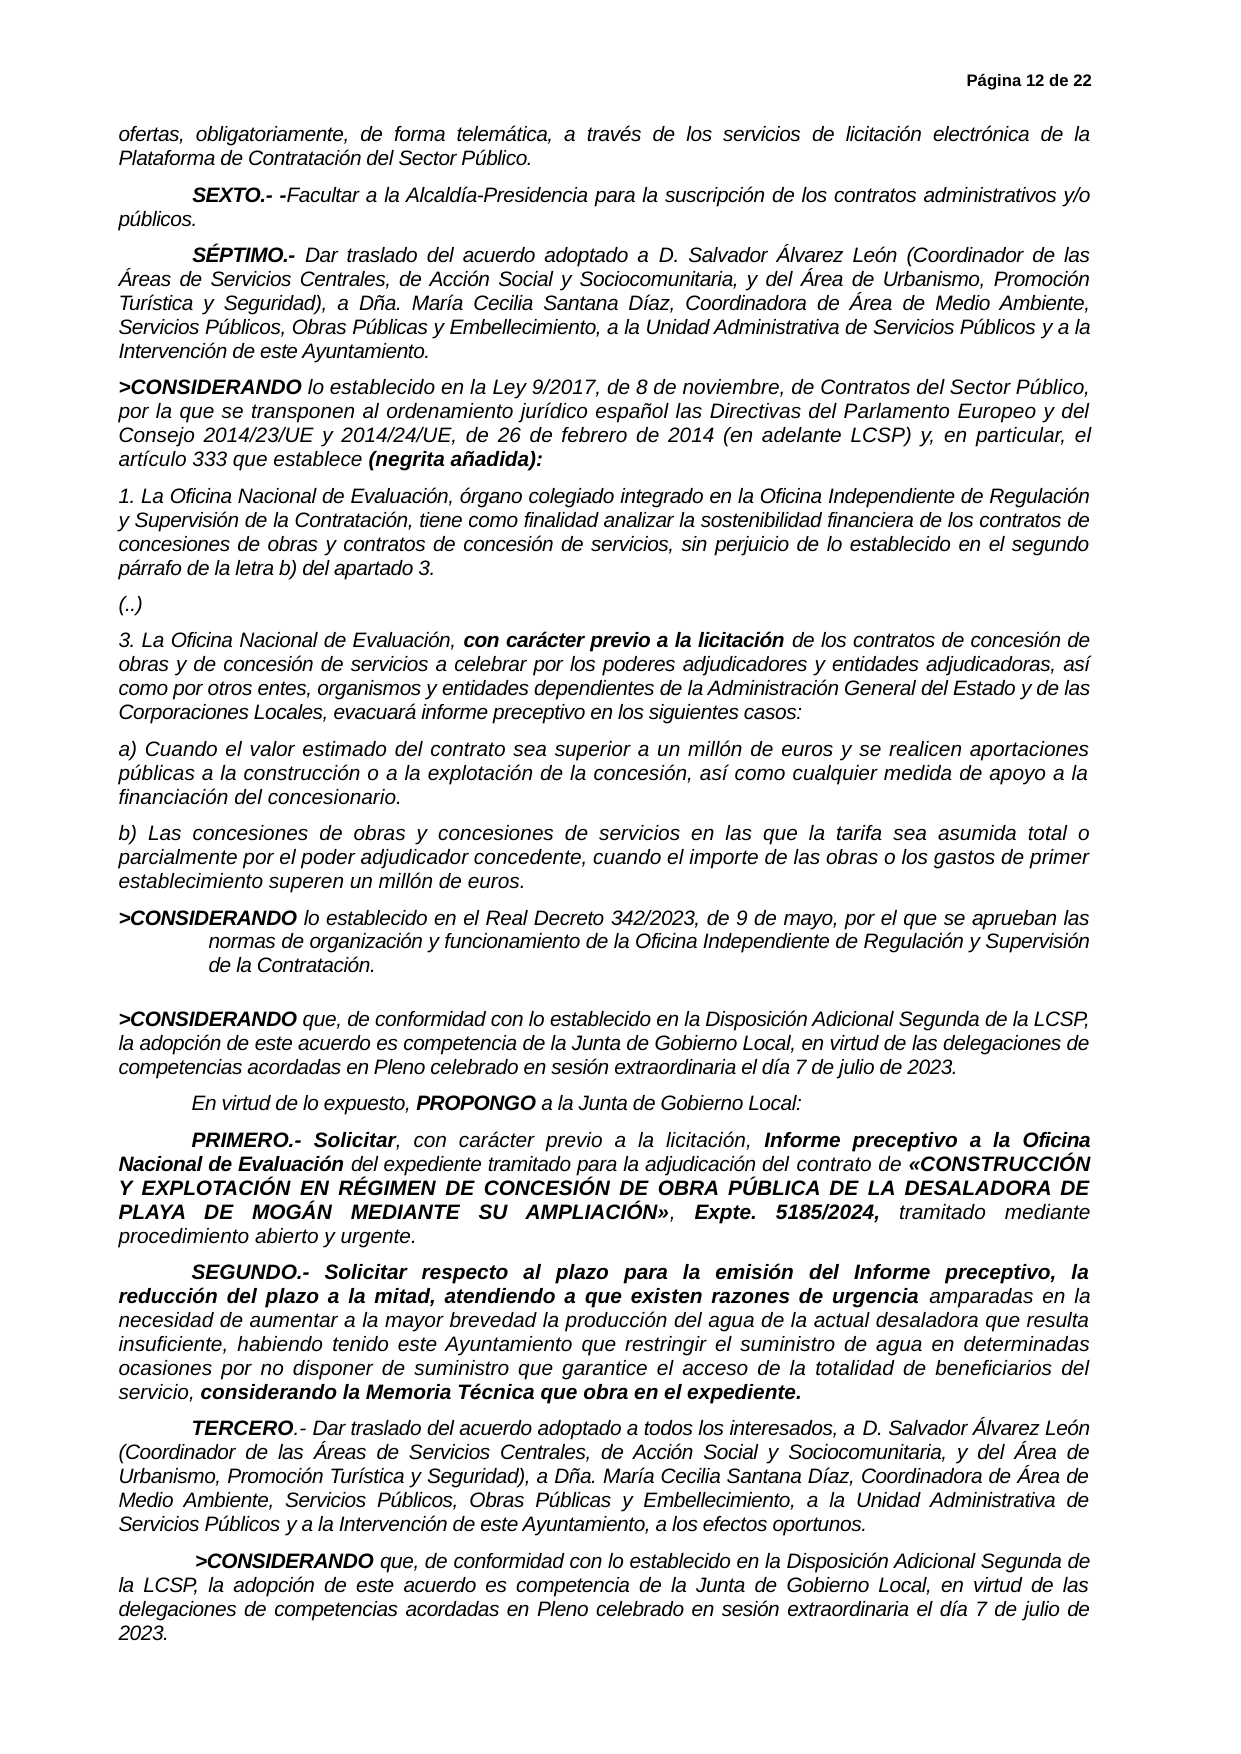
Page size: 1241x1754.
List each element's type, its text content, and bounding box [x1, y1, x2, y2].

text 3. La Oficina Nacional de Evaluación, con carácter previo a la licitación de los contratos de concesión de obras y de concesión de servicios a celebrar por los poderes adjudicadores y entidades adjudicadoras, así como por otros entes, organismos y entidades dependientes de la Administración General del Estado y de las Corporaciones Locales, evacuará informe preceptivo en los siguientes casos: [118, 628, 1092, 724]
text 1. La Oficina Nacional de Evaluación, órgano colegiado integrado en la Oficina Independiente de Regulación y Supervisión de la Contratación, tiene como finalidad analizar la sostenibilidad financiera de los contratos de concesiones de obras y contratos de concesión de servicios, sin perjuicio de lo establecido en el segundo párrafo de la letra b) del apartado 3. [118, 483, 1092, 579]
text TERCERO.- Dar traslado del acuerdo adoptado a todos los interesados, a D. Salvador Álvarez León (Coordinador de las Áreas de Servicios Centrales, de Acción Social y Sociocomunitaria, y del Área de Urbanismo, Promoción Turística y Seguridad), a Dña. María Cecilia Santana Díaz, Coordinadora de Área de Medio Ambiente, Servicios Públicos, Obras Públicas y Embellecimiento, a la Unidad Administrativa de Servicios Públicos y a la Intervención de este Ayuntamiento, a los efectos oportunos. [118, 1416, 1092, 1536]
text PRIMERO.- Solicitar, con carácter previo a la licitación, Informe preceptivo a la Oficina Nacional de Evaluación del expediente tramitado para la adjudicación del contrato de «CONSTRUCCIÓN Y EXPLOTACIÓN EN RÉGIMEN DE CONCESIÓN DE OBRA PÚBLICA DE LA DESALADORA DE PLAYA DE MOGÁN MEDIANTE SU AMPLIACIÓN», Expte. 5185/2024, tramitado mediante procedimiento abierto y urgente. [118, 1128, 1092, 1247]
text SEGUNDO.- Solicitar respecto al plazo para la emisión del Informe preceptivo, la reducción del plazo a la mitad, atendiendo a que existen razones de urgencia amparadas en la necesidad de aumentar a la mayor brevedad la producción del agua de la actual desaladora que resulta insuficiente, habiendo tenido este Ayuntamiento que restringir el suministro de agua en determinadas ocasiones por no disponer de suministro que garantice el acceso de la totalidad de beneficiarios del servicio, considerando la Memoria Técnica que obra en el expediente. [118, 1260, 1092, 1404]
text ofertas, obligatoriamente, de forma telemática, a través de los servicios de licitación electrónica de la Plataforma de Contratación del Sector Público. [118, 122, 1092, 170]
text >CONSIDERANDO que, de conformidad con lo establecido en la Disposición Adicional Segunda de la LCSP, la adopción de este acuerdo es competencia de la Junta de Gobierno Local, en virtud de las delegaciones de competencias acordadas en Pleno celebrado en sesión extraordinaria el día 7 de julio de 2023. [118, 1548, 1092, 1644]
text SÉPTIMO.- Dar traslado del acuerdo adoptado a D. Salvador Álvarez León (Coordinador de las Áreas de Servicios Centrales, de Acción Social y Sociocomunitaria, y del Área de Urbanismo, Promoción Turística y Seguridad), a Dña. María Cecilia Santana Díaz, Coordinadora de Área de Medio Ambiente, Servicios Públicos, Obras Públicas y Embellecimiento, a la Unidad Administrativa de Servicios Públicos y a la Intervención de este Ayuntamiento. [118, 243, 1092, 363]
text b) Las concesiones de obras y concesiones de servicios en las que la tarifa sea asumida total o parcialmente por el poder adjudicador concedente, cuando el importe de las obras o los gastos de primer establecimiento superen un millón de euros. [118, 821, 1092, 893]
text SEXTO.- -Facultar a la Alcaldía-Presidencia para la suscripción de los contratos administrativos y/o públicos. [118, 182, 1092, 230]
subtitle >CONSIDERANDO lo establecido en el Real Decreto 342/2023, de 9 de mayo, por el que se aprueban las normas de organización y funcionamiento de la Oficina Independiente de Regulación y Supervisión de la Contratación. [118, 905, 1092, 977]
text En virtud de lo expuesto, PROPONGO a la Junta de Gobierno Local: [118, 1091, 1092, 1115]
text (..) [118, 592, 1092, 616]
text >CONSIDERANDO que, de conformidad con lo establecido en la Disposición Adicional Segunda de la LCSP, la adopción de este acuerdo es competencia de la Junta de Gobierno Local, en virtud de las delegaciones de competencias acordadas en Pleno celebrado en sesión extraordinaria el día 7 de julio de 2023. [118, 1007, 1092, 1079]
text >CONSIDERANDO lo establecido en la Ley 9/2017, de 8 de noviembre, de Contratos del Sector Público, por la que se transponen al ordenamiento jurídico español las Directivas del Parlamento Europeo y del Consejo 2014/23/UE y 2014/24/UE, de 26 de febrero de 2014 (en adelante LCSP) y, en particular, el artículo 333 que establece (negrita añadida): [118, 375, 1092, 471]
text a) Cuando el valor estimado del contrato sea superior a un millón de euros y se realicen aportaciones públicas a la construcción o a la explotación de la concesión, así como cualquier medida de apoyo a la financiación del concesionario. [118, 737, 1092, 808]
